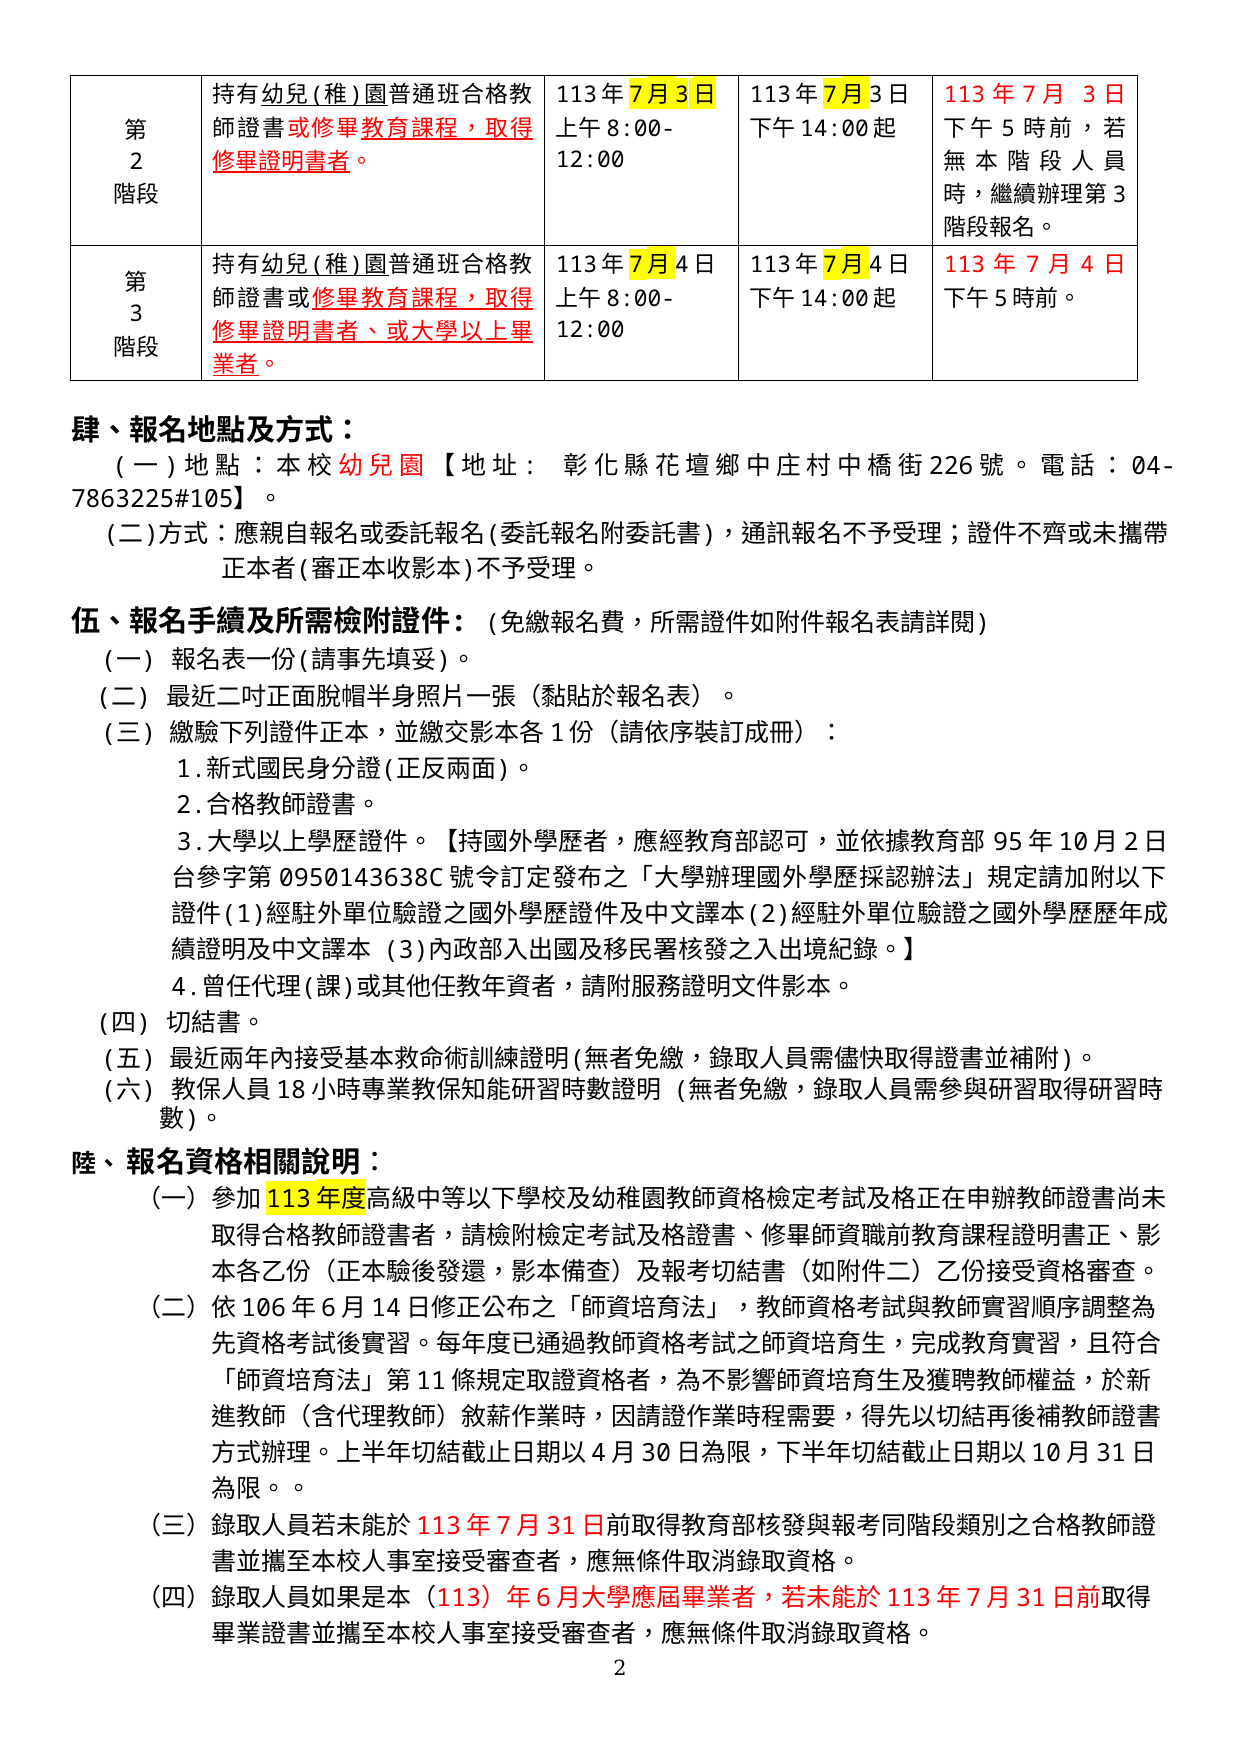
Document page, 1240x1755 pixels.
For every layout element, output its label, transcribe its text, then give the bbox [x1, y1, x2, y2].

text 1.新式國民身分證(正反兩面)。 [71, 748, 1169, 785]
text (三) 繳驗下列證件正本，並繳交影本各1份（請依序裝訂成冊）： [71, 712, 1169, 748]
table_cell 113年7月4日下午14:00起 [739, 246, 932, 380]
text 3.大學以上學歷證件。【持國外學歷者，應經教育部認可，並依據教育部95年10月2日台參字第0950143638C號令訂定發布之「大學辦理國外學歷採認辦法」規定請加附以下證件(1)經駐外單位驗證之國外學歷證件及中文譯本(2)經駐外單位驗證之國外學歷歷年成績證明及中文譯本 (3)內政部入出國及移民署核發之入出境紀錄。】 [71, 821, 1169, 966]
text (一)地點：本校幼兒園【地址: 彰化縣花壇鄉中庄村中橋街226號。電話：04-7863225#105】。 [71, 447, 1175, 514]
table_cell 第 3 階段 [71, 246, 201, 380]
table_cell 113年7月 3日下午5時前，若無本階段人員時，繼續辦理第3階段報名。 [933, 76, 1137, 245]
text (四) 切結書。 [96, 1002, 1169, 1038]
text (一) 報名表一份(請事先填妥)。 [71, 640, 1169, 676]
text （一）參加113年度高級中等以下學校及幼稚園教師資格檢定考試及格正在申辦教師證書尚未取得合格教師證書者，請檢附檢定考試及格證書、修畢師資職前教育課程證明書正、影本各乙份（正本驗後發還，影本備查）及報考切結書（如附件二）乙份接受資格審查。 [136, 1179, 1169, 1288]
text (二)方式：應親自報名或委託報名(委託報名附委託書)，通訊報名不予受理；證件不齊或未攜帶正本者(審正本收影本)不予受理。 [88, 514, 1169, 585]
text 肆、報名地點及方式： [71, 414, 1169, 447]
table_cell 持有幼兒(稚)園普通班合格教師證書或修畢教育課程，取得修畢證明書者。 [202, 76, 544, 245]
text 2.合格教師證書。 [71, 785, 1169, 821]
list 報名資格相關說明： [71, 1146, 1175, 1179]
text （四）錄取人員如果是本（113）年6月大學應屆畢業者，若未能於113年7月31日前取得畢業證書並攜至本校人事室接受審查者，應無條件取消錄取資格。 [136, 1578, 1169, 1650]
table_cell 113年7月3日上午8:00-12:00 [545, 76, 738, 245]
text 4.曾任代理(課)或其他任教年資者，請附服務證明文件影本。 [71, 966, 1169, 1002]
table_cell 113年7月4日下午5時前。 [933, 246, 1137, 380]
text （二）依106年6月14日修正公布之「師資培育法」，教師資格考試與教師實習順序調整為先資格考試後實習。每年度已通過教師資格考試之師資培育生，完成教育實習，且符合「師資培育法」第11條規定取證資格者，為不影響師資培育生及獲聘教師權益，於新進教師（含代理教師）敘薪作業時，因請證作業時程需要，得先以切結再後補教師證書方式辦理。上半年切結截止日期以4月30日為限，下半年切結截止日期以10月31日為限。。 [136, 1288, 1169, 1505]
text (六) 教保人員18小時專業教保知能研習時數證明 (無者免繳，錄取人員需參與研習取得研習時數)。 [86, 1075, 1196, 1133]
table_cell 113年7月3日下午14:00起 [739, 76, 932, 245]
text （三）錄取人員若未能於113年7月31日前取得教育部核發與報考同階段類別之合格教師證書並攜至本校人事室接受審查者，應無條件取消錄取資格。 [136, 1505, 1169, 1578]
table_cell 113年7月4日上午8:00-12:00 [545, 246, 738, 380]
text (二) 最近二吋正面脫帽半身照片一張（黏貼於報名表）。 [71, 676, 1169, 712]
table_cell 第 2 階段 [71, 76, 201, 245]
text 伍、報名手續及所需檢附證件: (免繳報名費，所需證件如附件報名表請詳閱) [71, 597, 1169, 640]
text (五) 最近兩年內接受基本救命術訓練證明(無者免繳，錄取人員需儘快取得證書並補附)。 [71, 1038, 1169, 1075]
table_cell 持有幼兒(稚)園普通班合格教師證書或修畢教育課程，取得修畢證明書者、或大學以上畢業者。 [202, 246, 544, 380]
